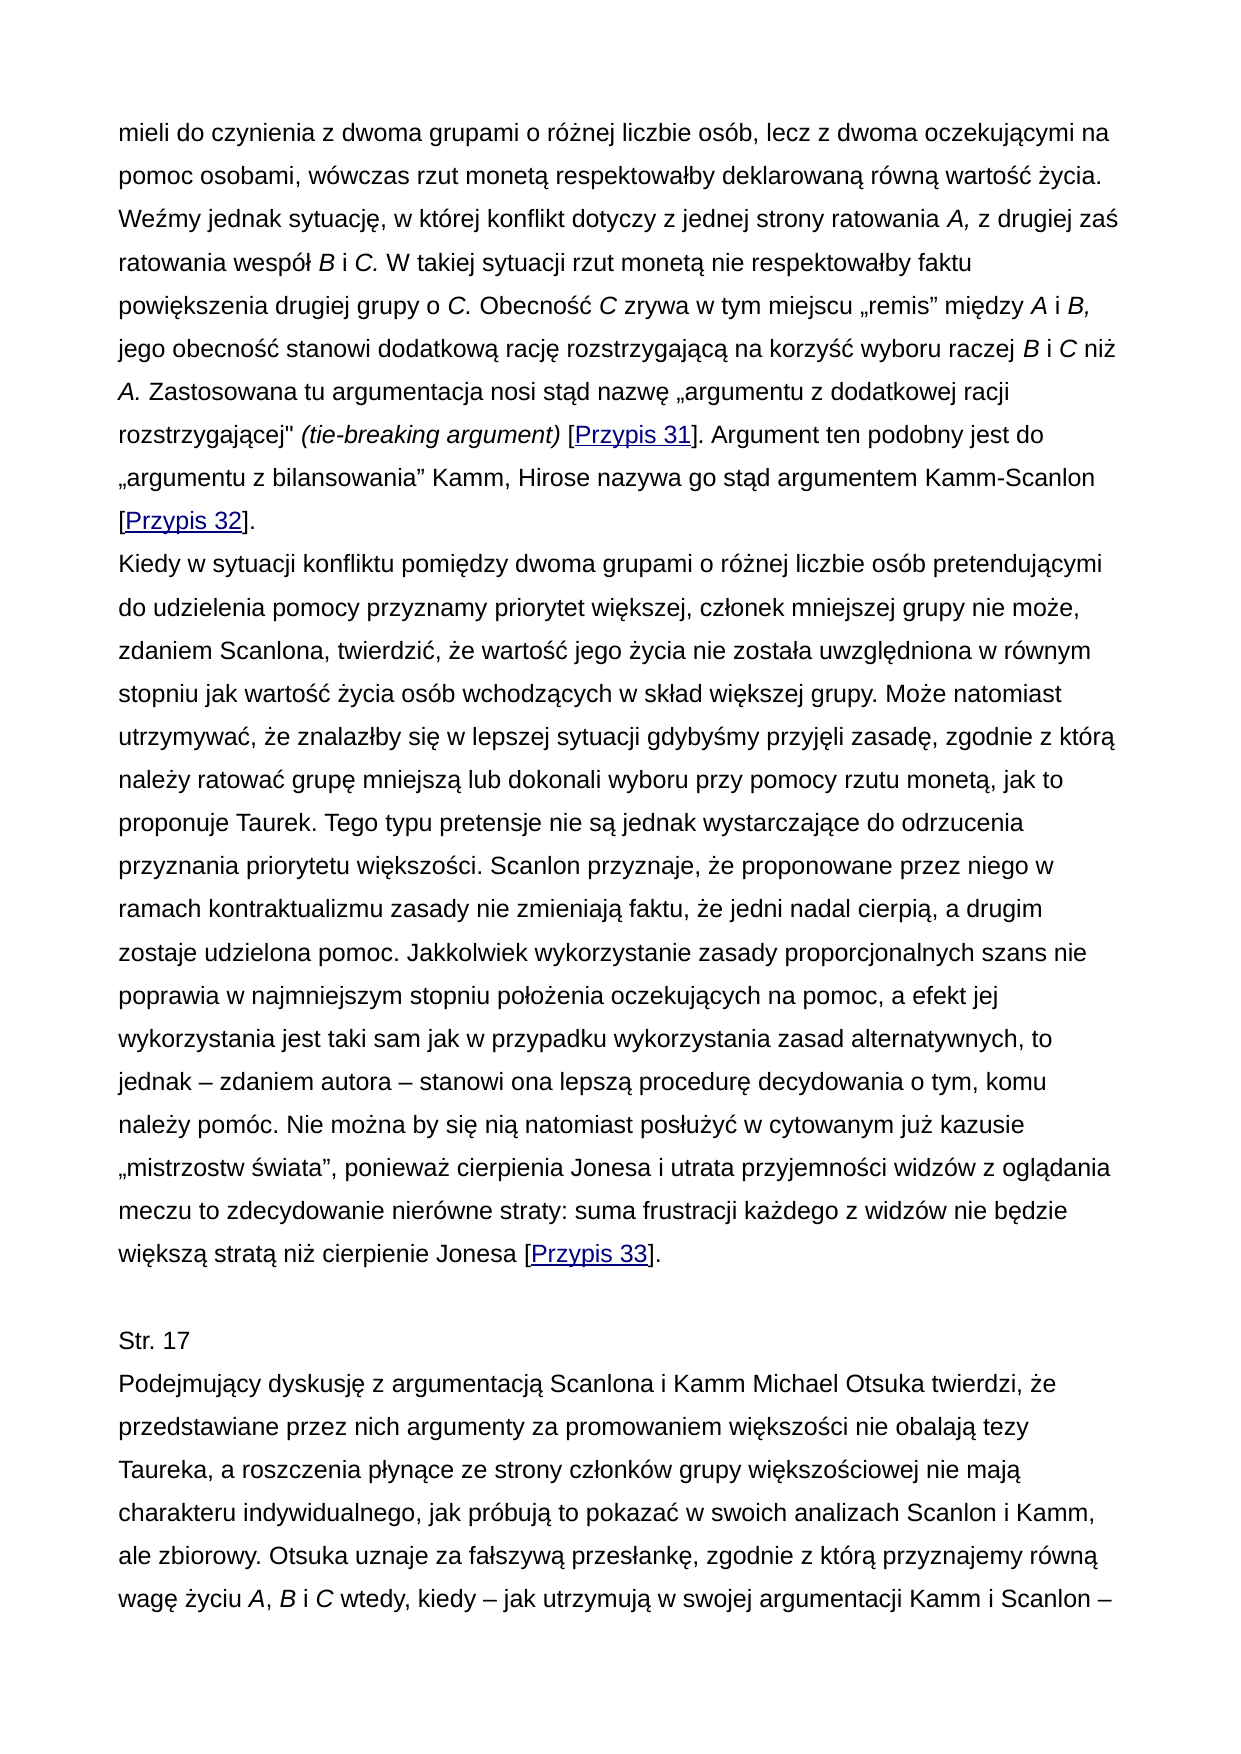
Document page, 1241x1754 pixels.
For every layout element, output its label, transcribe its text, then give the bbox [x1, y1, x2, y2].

text mieli do czynienia z dwoma grupami o różnej liczbie osób, lecz z dwoma oczekującymi na pomoc osobami, wówczas rzut monetą respektowałby deklarowaną równą wartość życia. Weźmy jednak sytuację, w której konflikt dotyczy z jednej strony ratowania A, z drugiej zaś ratowania wespół B i C. W takiej sytuacji rzut monetą nie respektowałby faktu powiększenia drugiej grupy o C. Obecność C zrywa w tym miejscu „remis” między A i B, jego obecność stanowi dodatkową rację rozstrzygającą na korzyść wyboru raczej B i C niż A. Zastosowana tu argumentacja nosi stąd nazwę „argumentu z dodatkowej racji rozstrzygającej" (tie-breaking argument) [Przypis 31]. Argument ten podobny jest do „argumentu z bilansowania” Kamm, Hirose nazywa go stąd argumentem Kamm-Scanlon [Przypis 32]. [118, 118, 1122, 535]
text Kiedy w sytuacji konfliktu pomiędzy dwoma grupami o różnej liczbie osób pretendującymi do udzielenia pomocy przyznamy priorytet większej, członek mniejszej grupy nie może, zdaniem Scanlona, twierdzić, że wartość jego życia nie została uwzględniona w równym stopniu jak wartość życia osób wchodzących w skład większej grupy. Może natomiast utrzymywać, że znalazłby się w lepszej sytuacji gdybyśmy przyjęli zasadę, zgodnie z którą należy ratować grupę mniejszą lub dokonali wyboru przy pomocy rzutu monetą, jak to proponuje Taurek. Tego typu pretensje nie są jednak wystarczające do odrzucenia przyznania priorytetu większości. Scanlon przyznaje, że proponowane przez niego w ramach kontraktualizmu zasady nie zmieniają faktu, że jedni nadal cierpią, a drugim zostaje udzielona pomoc. Jakkolwiek wykorzystanie zasady proporcjonalnych szans nie poprawia w najmniejszym stopniu położenia oczekujących na pomoc, a efekt jej wykorzystania jest taki sam jak w przypadku wykorzystania zasad alternatywnych, to jednak – zdaniem autora – stanowi ona lepszą procedurę decydowania o tym, komu należy pomóc. Nie można by się nią natomiast posłużyć w cytowanym już kazusie „mistrzostw świata”, ponieważ cierpienia Jonesa i utrata przyjemności widzów z oglądania meczu to zdecydowanie nierówne straty: suma frustracji każdego z widzów nie będzie większą stratą niż cierpienie Jonesa [Przypis 33]. [118, 549, 1122, 1268]
text Str. 17 [118, 1326, 1122, 1354]
text Podejmujący dyskusję z argumentacją Scanlona i Kamm Michael Otsuka twierdzi, że przedstawiane przez nich argumenty za promowaniem większości nie obalają tezy Taureka, a roszczenia płynące ze strony członków grupy większościowej nie mają charakteru indywidualnego, jak próbują to pokazać w swoich analizach Scanlon i Kamm, ale zbiorowy. Otsuka uznaje za fałszywą przesłankę, zgodnie z którą przyznajemy równą wagę życiu A, B i C wtedy, kiedy – jak utrzymują w swojej argumentacji Kamm i Scanlon – [118, 1369, 1122, 1613]
